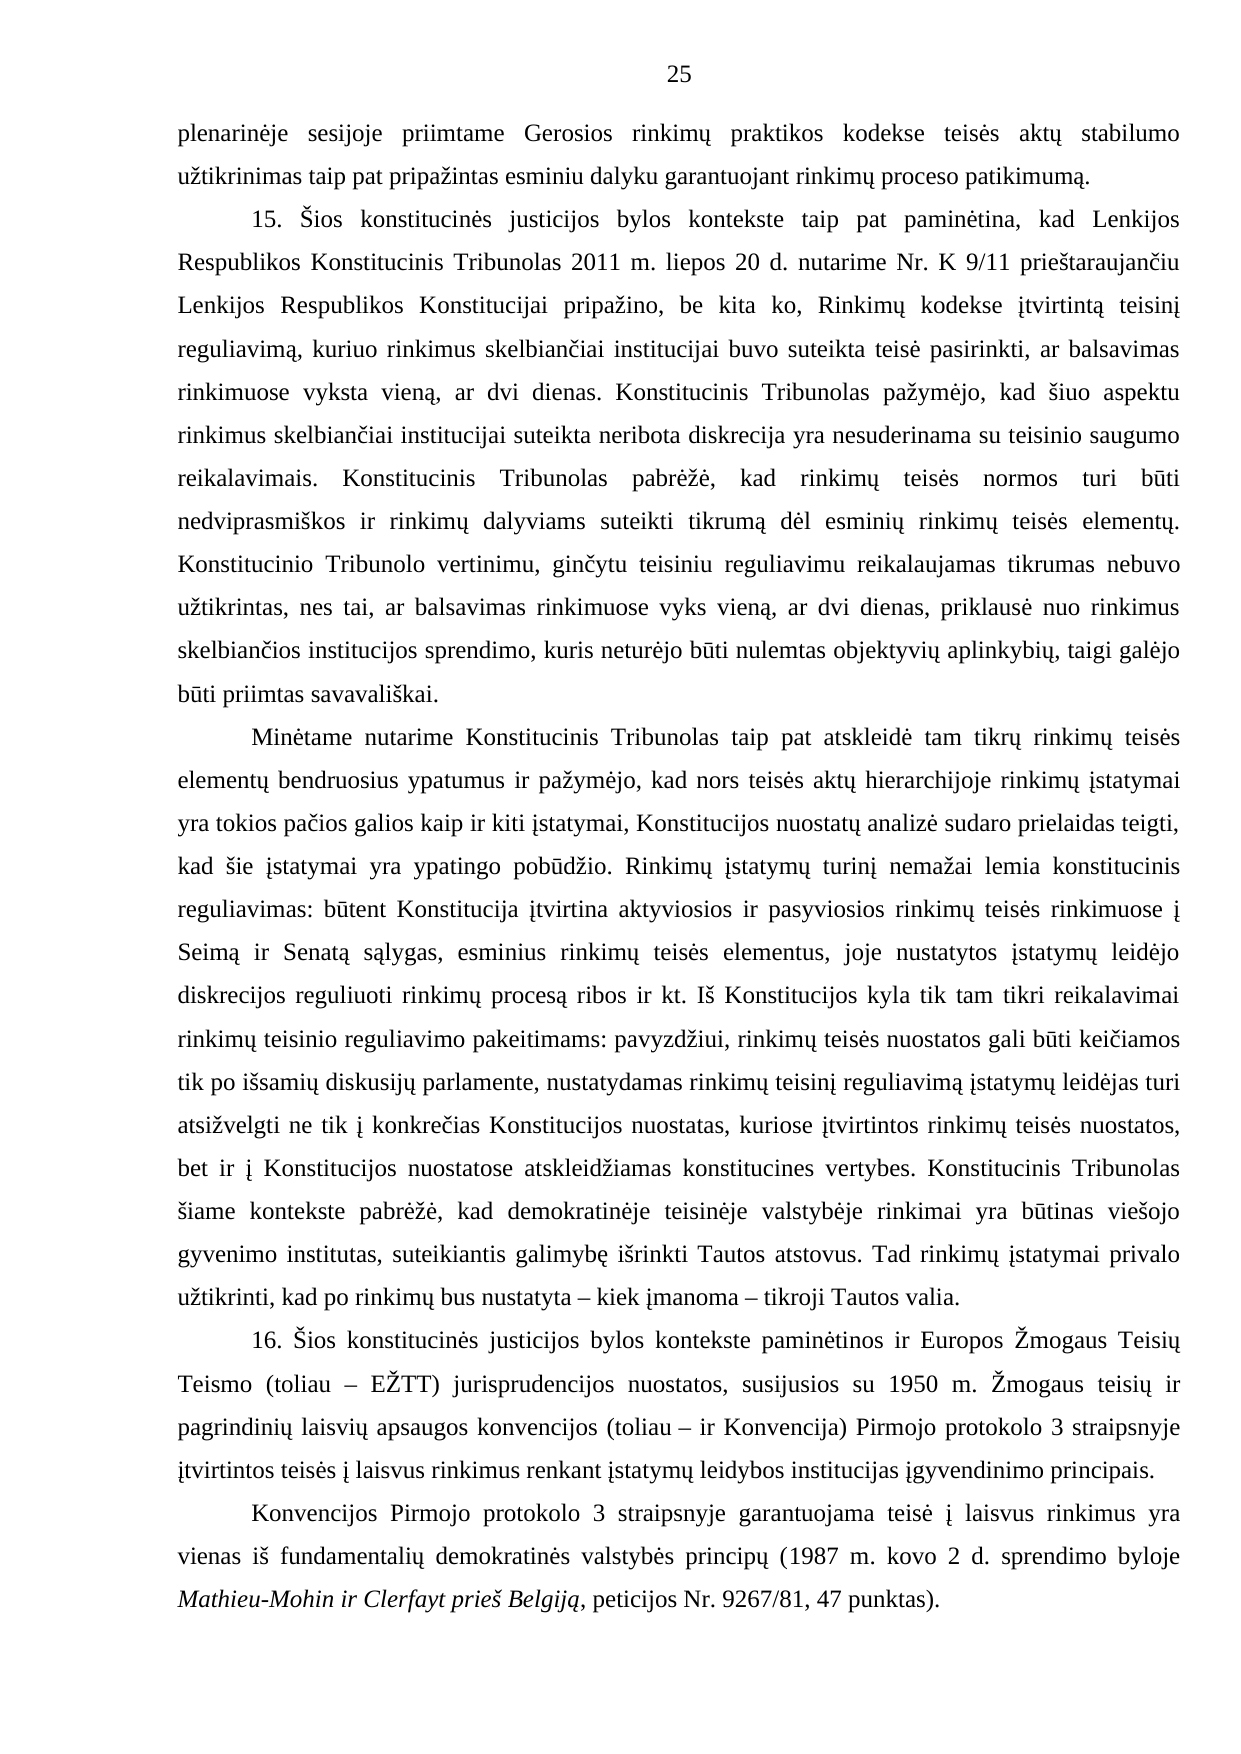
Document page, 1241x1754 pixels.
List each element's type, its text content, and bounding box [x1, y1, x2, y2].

text plenarinėje sesijoje priimtame Gerosios rinkimų praktikos kodekse teisės aktų stabilumo užtikrinimas taip pat pripažintas esminiu dalyku garantuojant rinkimų proceso patikimumą. [177, 118, 1181, 190]
text 16. Šios konstitucinės justicijos bylos kontekste paminėtinos ir Europos Žmogaus Teisių Teismo (toliau – EŽTT) jurisprudencijos nuostatos, susijusios su 1950 m. Žmogaus teisių ir pagrindinių laisvių apsaugos konvencijos (toliau – ir Konvencija) Pirmojo protokolo 3 straipsnyje įtvirtintos teisės į laisvus rinkimus renkant įstatymų leidybos institucijas įgyvendinimo principais. [177, 1326, 1181, 1484]
text Konvencijos Pirmojo protokolo 3 straipsnyje garantuojama teisė į laisvus rinkimus yra vienas iš fundamentalių demokratinės valstybės principų (1987 m. kovo 2 d. sprendimo byloje Mathieu-Mohin ir Clerfayt prieš Belgiją, peticijos Nr. 9267/81, 47 punktas). [177, 1498, 1181, 1613]
text 15. Šios konstitucinės justicijos bylos kontekste taip pat paminėtina, kad Lenkijos Respublikos Konstitucinis Tribunolas 2011 m. liepos 20 d. nutarime Nr. K 9/11 prieštaraujančiu Lenkijos Respublikos Konstitucijai pripažino, be kita ko, Rinkimų kodekse įtvirtintą teisinį reguliavimą, kuriuo rinkimus skelbiančiai institucijai buvo suteikta teisė pasirinkti, ar balsavimas rinkimuose vyksta vieną, ar dvi dienas. Konstitucinis Tribunolas pažymėjo, kad šiuo aspektu rinkimus skelbiančiai institucijai suteikta neribota diskrecija yra nesuderinama su teisinio saugumo reikalavimais. Konstitucinis Tribunolas pabrėžė, kad rinkimų teisės normos turi būti nedviprasmiškos ir rinkimų dalyviams suteikti tikrumą dėl esminių rinkimų teisės elementų. Konstitucinio Tribunolo vertinimu, ginčytu teisiniu reguliavimu reikalaujamas tikrumas nebuvo užtikrintas, nes tai, ar balsavimas rinkimuose vyks vieną, ar dvi dienas, priklausė nuo rinkimus skelbiančios institucijos sprendimo, kuris neturėjo būti nulemtas objektyvių aplinkybių, taigi galėjo būti priimtas savavališkai. [177, 204, 1181, 707]
text Minėtame nutarime Konstitucinis Tribunolas taip pat atskleidė tam tikrų rinkimų teisės elementų bendruosius ypatumus ir pažymėjo, kad nors teisės aktų hierarchijoje rinkimų įstatymai yra tokios pačios galios kaip ir kiti įstatymai, Konstitucijos nuostatų analizė sudaro prielaidas teigti, kad šie įstatymai yra ypatingo pobūdžio. Rinkimų įstatymų turinį nemažai lemia konstitucinis reguliavimas: būtent Konstitucija įtvirtina aktyviosios ir pasyviosios rinkimų teisės rinkimuose į Seimą ir Senatą sąlygas, esminius rinkimų teisės elementus, joje nustatytos įstatymų leidėjo diskrecijos reguliuoti rinkimų procesą ribos ir kt. Iš Konstitucijos kyla tik tam tikri reikalavimai rinkimų teisinio reguliavimo pakeitimams: pavyzdžiui, rinkimų teisės nuostatos gali būti keičiamos tik po išsamių diskusijų parlamente, nustatydamas rinkimų teisinį reguliavimą įstatymų leidėjas turi atsižvelgti ne tik į konkrečias Konstitucijos nuostatas, kuriose įtvirtintos rinkimų teisės nuostatos, bet ir į Konstitucijos nuostatose atskleidžiamas konstitucines vertybes. Konstitucinis Tribunolas šiame kontekste pabrėžė, kad demokratinėje teisinėje valstybėje rinkimai yra būtinas viešojo gyvenimo institutas, suteikiantis galimybę išrinkti Tautos atstovus. Tad rinkimų įstatymai privalo užtikrinti, kad po rinkimų bus nustatyta – kiek įmanoma – tikroji Tautos valia. [177, 722, 1181, 1311]
